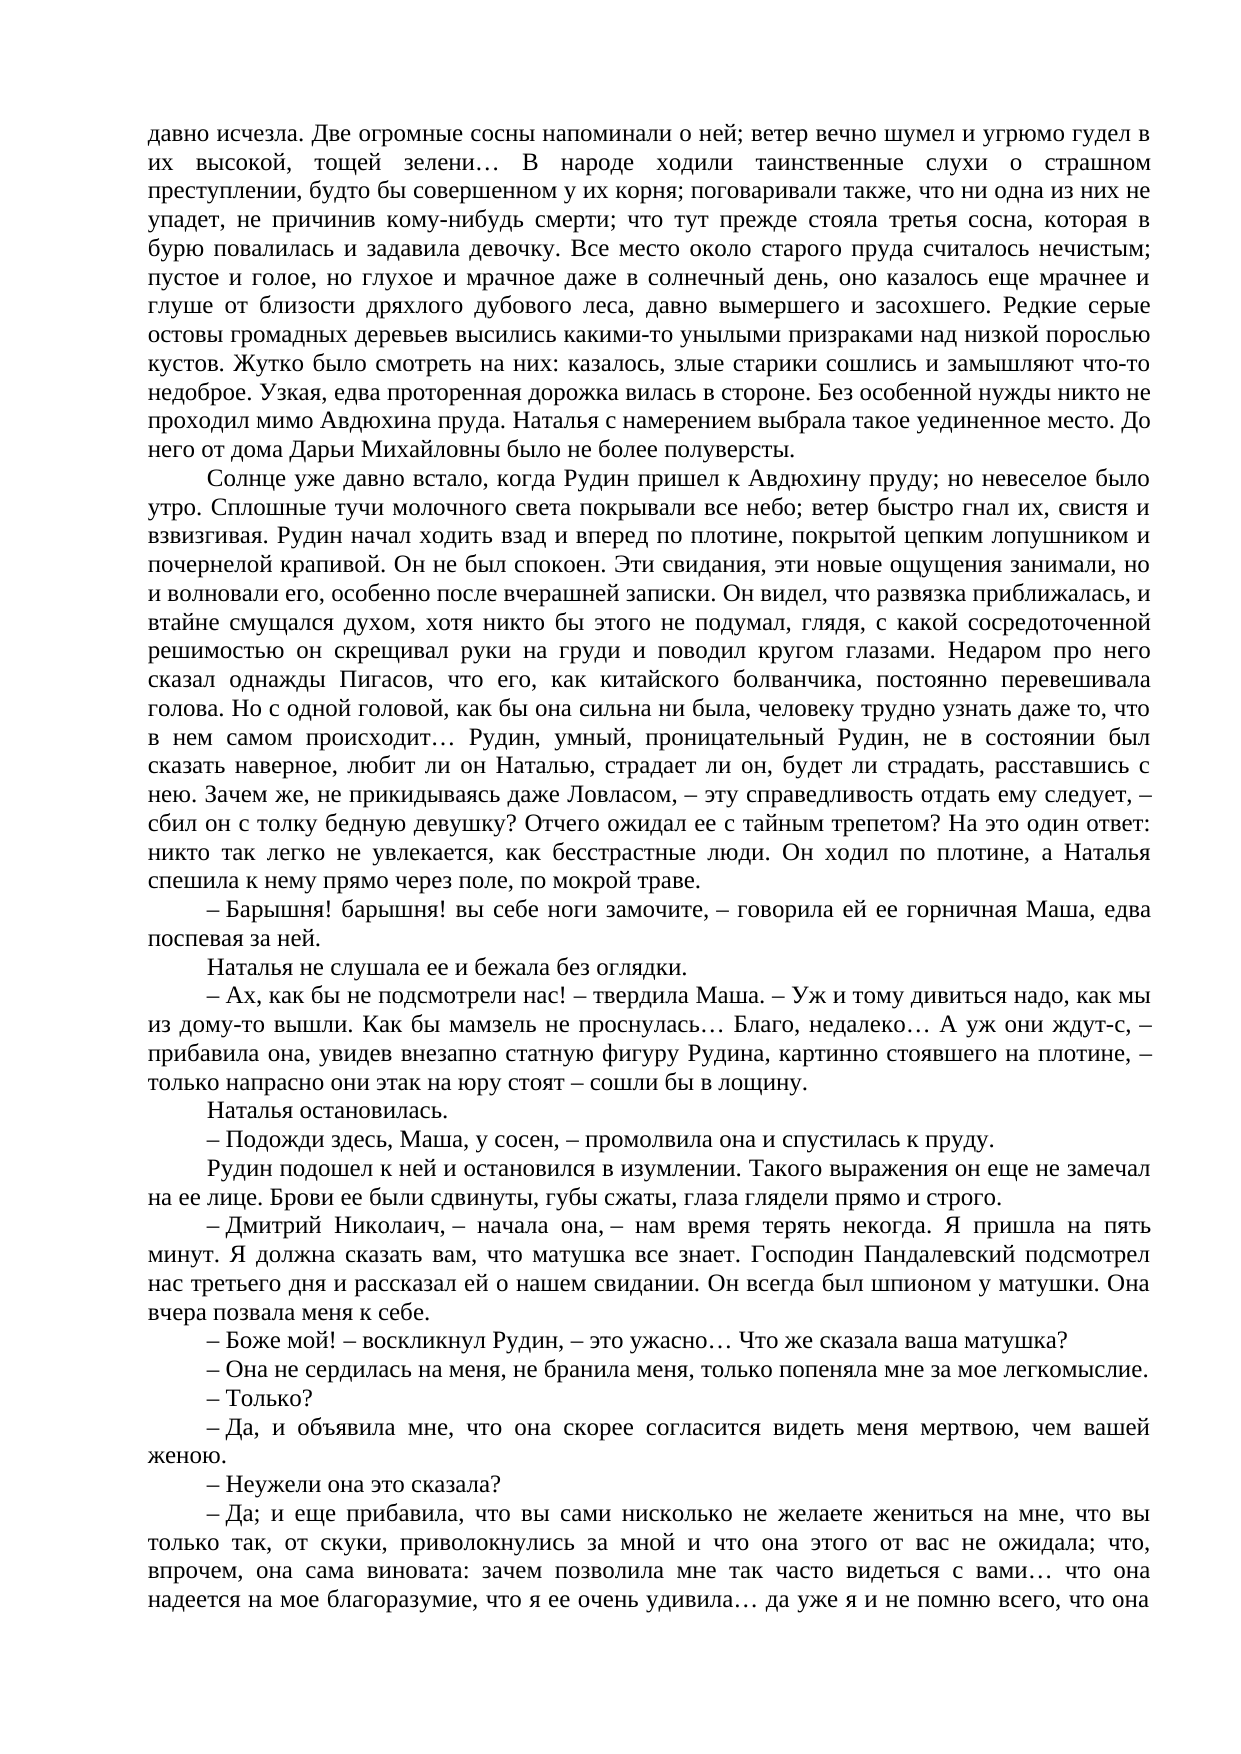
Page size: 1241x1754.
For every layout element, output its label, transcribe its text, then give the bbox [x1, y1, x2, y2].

text – Барышня! барышня! вы себе ноги замочите, – говорила ей ее горничная Маша, едва поспевая за ней. [148, 894, 1152, 952]
text – Подожди здесь, Маша, у сосен, – промолвила она и спустилась к пруду. [148, 1124, 1152, 1153]
text – Неужели она это сказала? [148, 1469, 1152, 1498]
text – Только? [148, 1383, 1152, 1412]
text – Да, и объявила мне, что она скорее согласится видеть меня мертвою, чем вашей женою. [148, 1412, 1152, 1469]
text – Она не сердилась на меня, не бранила меня, только попеняла мне за мое легкомыслие. [148, 1354, 1152, 1383]
text – Ах, как бы не подсмотрели нас! – твердила Маша. – Уж и тому дивиться надо, как мы из дому-то вышли. Как бы мамзель не проснулась… Благо, недалеко… А уж они ждут-с, – прибавила она, увидев внезапно статную фигуру Рудина, картинно стоявшего на плотине, – только напрасно они этак на юру стоят – сошли бы в лощину. [148, 981, 1152, 1096]
text – Боже мой! – воскликнул Рудин, – это ужасно… Что же сказала ваша матушка? [148, 1326, 1152, 1354]
text – Дмитрий Николаич, – начала она, – нам время терять некогда. Я пришла на пять минут. Я должна сказать вам, что матушка все знает. Господин Пандалевский подсмотрел нас третьего дня и рассказал ей о нашем свидании. Он всегда был шпионом у матушки. Она вчера позвала меня к себе. [148, 1211, 1152, 1326]
text Рудин подошел к ней и остановился в изумлении. Такого выражения он еще не замечал на ее лице. Брови ее были сдвинуты, губы сжаты, глаза глядели прямо и строго. [148, 1153, 1152, 1211]
text Солнце уже давно встало, когда Рудин пришел к Авдюхину пруду; но невеселое было утро. Сплошные тучи молочного света покрывали все небо; ветер быстро гнал их, свистя и взвизгивая. Рудин начал ходить взад и вперед по плотине, покрытой цепким лопушником и почернелой крапивой. Он не был спокоен. Эти свидания, эти новые ощущения занимали, но и волновали его, особенно после вчерашней записки. Он видел, что развязка приближалась, и втайне смущался духом, хотя никто бы этого не подумал, глядя, с какой сосредоточенной решимостью он скрещивал руки на груди и поводил кругом глазами. Недаром про него сказал однажды Пигасов, что его, как китайского болванчика, постоянно перевешивала голова. Но с одной головой, как бы она сильна ни была, человеку трудно узнать даже то, что в нем самом происходит… Рудин, умный, проницательный Рудин, не в состоянии был сказать наверное, любит ли он Наталью, страдает ли он, будет ли страдать, расставшись с нею. Зачем же, не прикидываясь даже Ловласом, – эту справедливость отдать ему следует, – сбил он с толку бедную девушку? Отчего ожидал ее с тайным трепетом? На это один ответ: никто так легко не увлекается, как бесстрастные люди. Он ходил по плотине, а Наталья спешила к нему прямо через поле, по мокрой траве. [148, 463, 1152, 894]
text давно исчезла. Две огромные сосны напоминали о ней; ветер вечно шумел и угрюмо гудел в их высокой, тощей зелени… В народе ходили таинственные слухи о страшном преступлении, будто бы совершенном у их корня; поговаривали также, что ни одна из них не упадет, не причинив кому-нибудь смерти; что тут прежде стояла третья сосна, которая в бурю повалилась и задавила девочку. Все место около старого пруда считалось нечистым; пустое и голое, но глухое и мрачное даже в солнечный день, оно казалось еще мрачнее и глуше от близости дряхлого дубового леса, давно вымершего и засохшего. Редкие серые остовы громадных деревьев высились какими-то унылыми призраками над низкой порослью кустов. Жутко было смотреть на них: казалось, злые старики сошлись и замышляют что-то недоброе. Узкая, едва проторенная дорожка вилась в стороне. Без особенной нужды никто не проходил мимо Авдюхина пруда. Наталья с намерением выбрала такое уединенное место. До него от дома Дарьи Михайловны было не более полуверсты. [148, 118, 1152, 463]
text Наталья остановилась. [148, 1096, 1152, 1124]
text Наталья не слушала ее и бежала без оглядки. [148, 952, 1152, 981]
text – Да; и еще прибавила, что вы сами нисколько не желаете жениться на мне, что вы только так, от скуки, приволокнулись за мной и что она этого от вас не ожидала; что, впрочем, она сама виновата: зачем позволила мне так часто видеться с вами… что она надеется на мое благоразумие, что я ее очень удивила… да уже я и не помню всего, что она [148, 1498, 1152, 1613]
